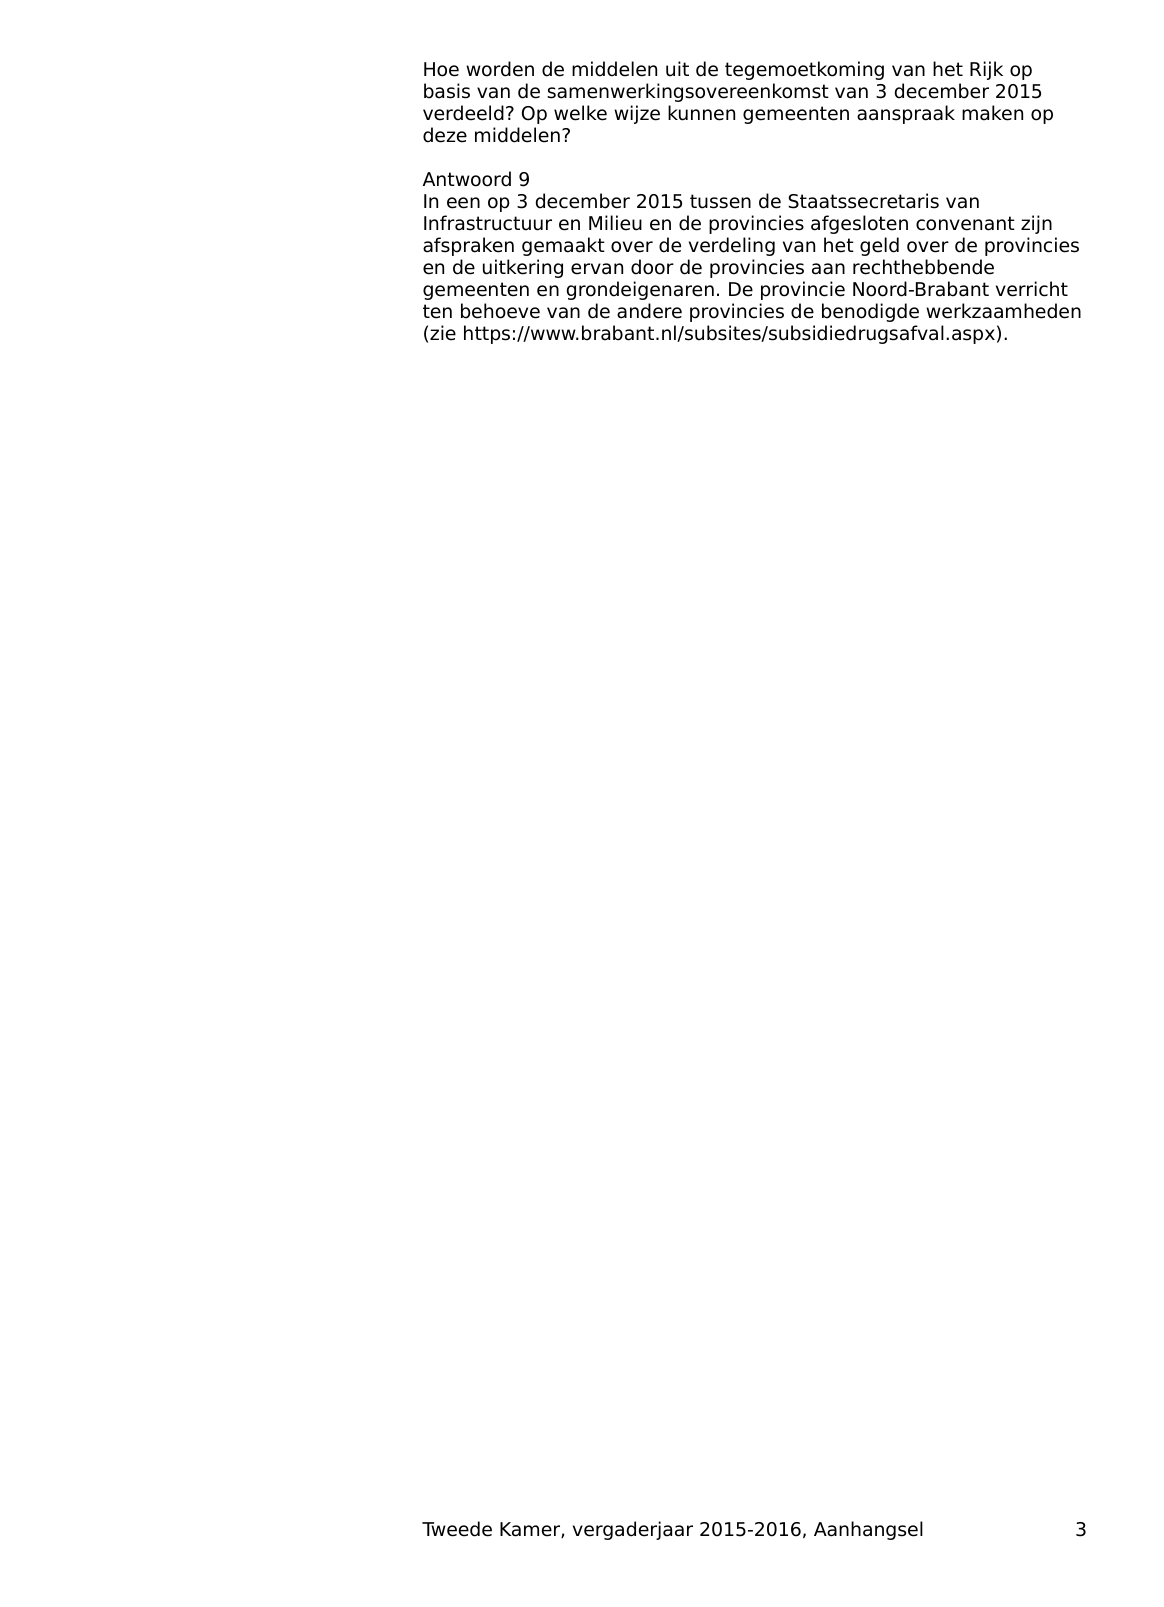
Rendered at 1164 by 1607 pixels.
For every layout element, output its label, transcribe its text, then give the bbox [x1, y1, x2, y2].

text In een op 3 december 2015 tussen de Staatssecretaris van Infrastructuur en Milieu en de provincies afgesloten convenant zijn afspraken gemaakt over de verdeling van het geld over de provincies en de uitkering ervan door de provincies aan rechthebbende gemeenten en grondeigenaren. De provincie Noord-Brabant verricht ten behoeve van de andere provincies de benodigde werkzaamheden (zie https://www.brabant.nl/subsites/subsidiedrugsafval.aspx). [422, 191, 1087, 345]
text Antwoord 9 [422, 169, 1087, 191]
text Hoe worden de middelen uit de tegemoetkoming van het Rijk op basis van de samenwerkingsovereenkomst van 3 december 2015 verdeeld? Op welke wijze kunnen gemeenten aanspraak maken op deze middelen? [422, 59, 1087, 147]
